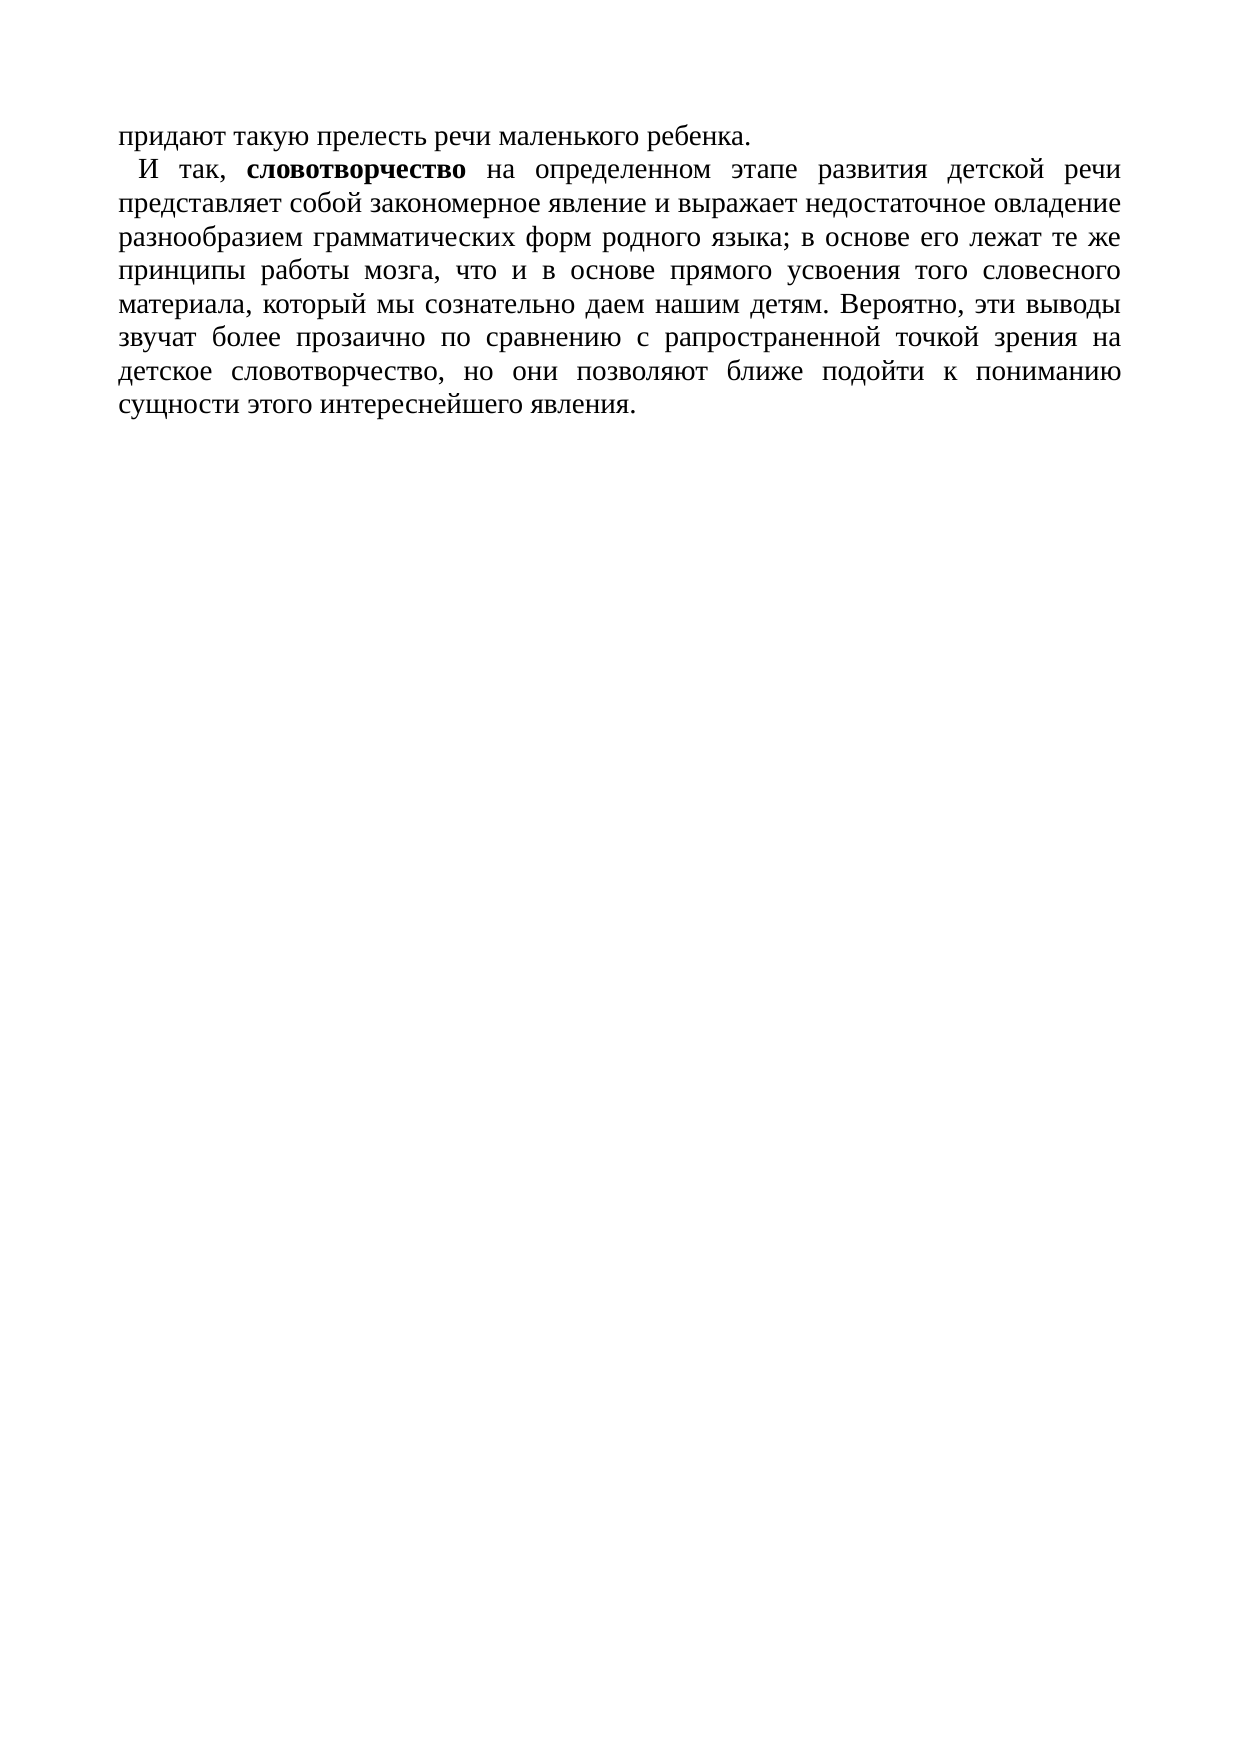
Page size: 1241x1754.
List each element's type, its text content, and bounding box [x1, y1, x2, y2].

text И так, словотворчество на определенном этапе развития детской речи представляет собой закономерное явление и выражает недостаточное овладение разнообразием грамматических форм родного языка; в основе его лежат те же принципы работы мозга, что и в основе прямого усвоения того словесного материала, который мы сознательно даем нашим детям. Вероятно, эти выводы звучат более прозаично по сравнению с рапространенной точкой зрения на детское словотворчество, но они позволяют ближе подойти к пониманию сущности этого интереснейшего явления. [118, 152, 1122, 420]
text придают такую прелесть речи маленького ребенка. [118, 118, 1122, 152]
